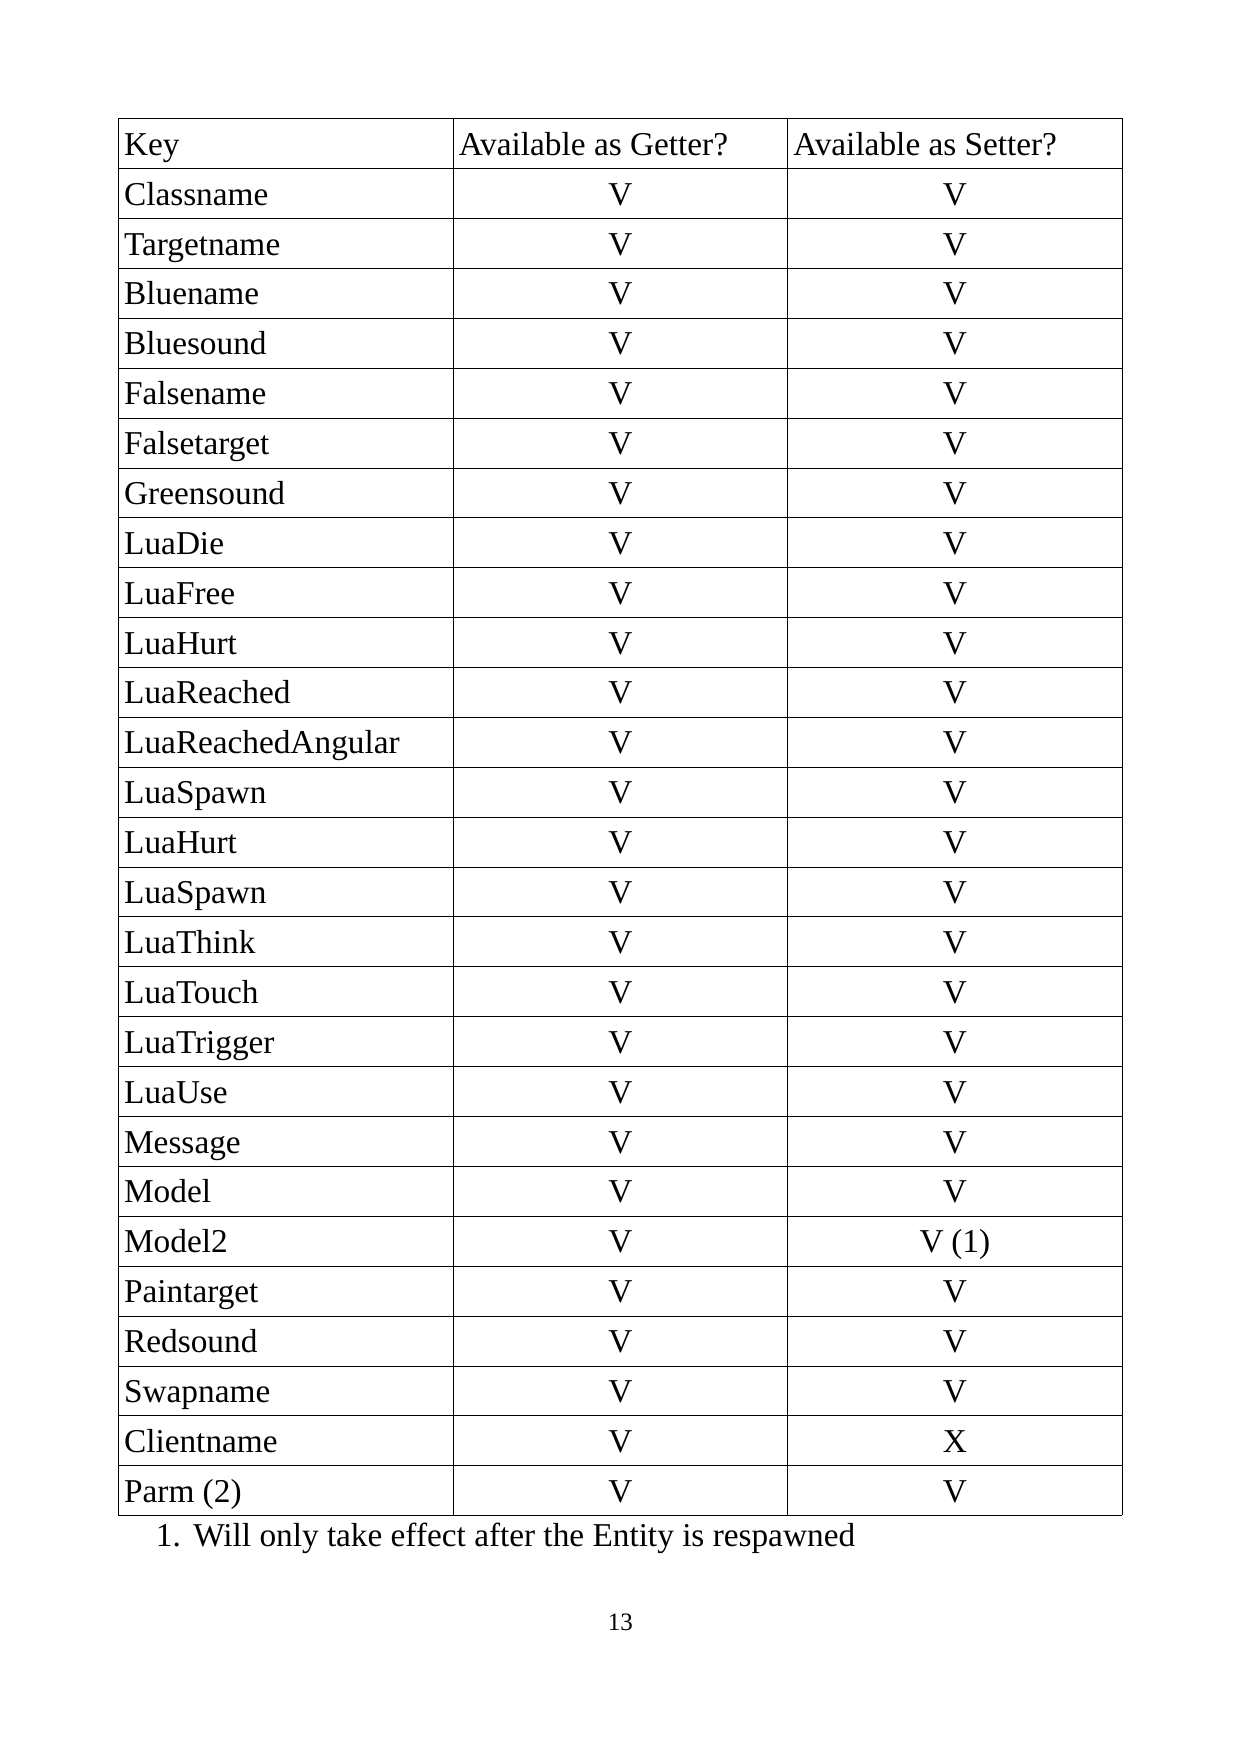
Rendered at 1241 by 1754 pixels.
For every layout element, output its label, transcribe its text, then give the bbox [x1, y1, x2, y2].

table_cell V [788, 718, 1122, 767]
table_cell V [454, 518, 787, 567]
table_cell V [788, 419, 1122, 467]
table_cell LuaUse [119, 1067, 453, 1116]
table_cell V [454, 1017, 787, 1066]
list Will only take effect after the Entity is respawned [156, 1516, 1122, 1554]
table_cell V [454, 1416, 787, 1465]
table_cell V [454, 1466, 787, 1515]
table_cell V [454, 1117, 787, 1166]
table_cell V [788, 1117, 1122, 1166]
table_cell LuaDie [119, 518, 453, 567]
table_cell LuaFree [119, 568, 453, 617]
table_cell V [454, 768, 787, 817]
table_cell Bluesound [119, 319, 453, 368]
table_cell V [788, 1067, 1122, 1116]
table_cell V [788, 1317, 1122, 1366]
table_cell V [454, 1217, 787, 1266]
table_cell Clientname [119, 1416, 453, 1465]
table_cell V [454, 319, 787, 368]
table_cell V [788, 1267, 1122, 1316]
table_cell V [454, 269, 787, 318]
table_header Available as Getter? [454, 119, 787, 168]
table_cell Message [119, 1117, 453, 1166]
table_cell V [454, 618, 787, 667]
table_cell LuaHurt [119, 618, 453, 667]
table_cell LuaReached [119, 668, 453, 717]
table_cell LuaSpawn [119, 768, 453, 817]
table_cell Swapname [119, 1367, 453, 1415]
table_cell V [454, 169, 787, 218]
table_cell V [788, 518, 1122, 567]
table_header Key [119, 119, 453, 168]
table_cell V [788, 967, 1122, 1016]
table_cell V [788, 369, 1122, 417]
table_cell V [454, 568, 787, 617]
table_cell LuaTrigger [119, 1017, 453, 1066]
table_cell V [454, 419, 787, 467]
table_cell Targetname [119, 219, 453, 268]
table_cell V [454, 967, 787, 1016]
table_cell Parm (2) [119, 1466, 453, 1515]
table_cell V [454, 668, 787, 717]
table_cell V [454, 1317, 787, 1366]
table_cell Classname [119, 169, 453, 218]
table_cell Redsound [119, 1317, 453, 1366]
table_cell V [454, 369, 787, 417]
table_cell V (1) [788, 1217, 1122, 1266]
table_cell Model [119, 1167, 453, 1216]
table_cell LuaTouch [119, 967, 453, 1016]
table_cell V [788, 668, 1122, 717]
table_cell V [788, 618, 1122, 667]
table_cell V [788, 269, 1122, 318]
table_cell Greensound [119, 469, 453, 517]
table_cell V [454, 469, 787, 517]
table_cell Falsename [119, 369, 453, 417]
table_cell V [788, 917, 1122, 966]
table_cell Bluename [119, 269, 453, 318]
table_cell Paintarget [119, 1267, 453, 1316]
table_cell V [454, 1167, 787, 1216]
table_cell Model2 [119, 1217, 453, 1266]
table_cell V [788, 169, 1122, 218]
table_cell V [454, 1367, 787, 1415]
table_cell LuaHurt [119, 818, 453, 867]
table_cell LuaThink [119, 917, 453, 966]
table_cell LuaSpawn [119, 868, 453, 916]
table_cell V [454, 219, 787, 268]
table_cell V [788, 219, 1122, 268]
table_cell LuaReachedAngular [119, 718, 453, 767]
table_cell V [788, 568, 1122, 617]
table_cell V [454, 917, 787, 966]
table_cell V [454, 868, 787, 916]
table_header Available as Setter? [788, 119, 1122, 168]
table_cell V [454, 718, 787, 767]
table_cell V [788, 768, 1122, 817]
table_cell X [788, 1416, 1122, 1465]
table_cell V [788, 868, 1122, 916]
table_cell V [454, 1067, 787, 1116]
table_cell V [788, 1466, 1122, 1515]
table_cell V [788, 1167, 1122, 1216]
table_cell V [788, 1367, 1122, 1415]
table_cell V [788, 818, 1122, 867]
table_cell V [454, 1267, 787, 1316]
table_cell Falsetarget [119, 419, 453, 467]
table_cell V [788, 319, 1122, 368]
table_cell V [454, 818, 787, 867]
table_cell V [788, 469, 1122, 517]
table_cell V [788, 1017, 1122, 1066]
